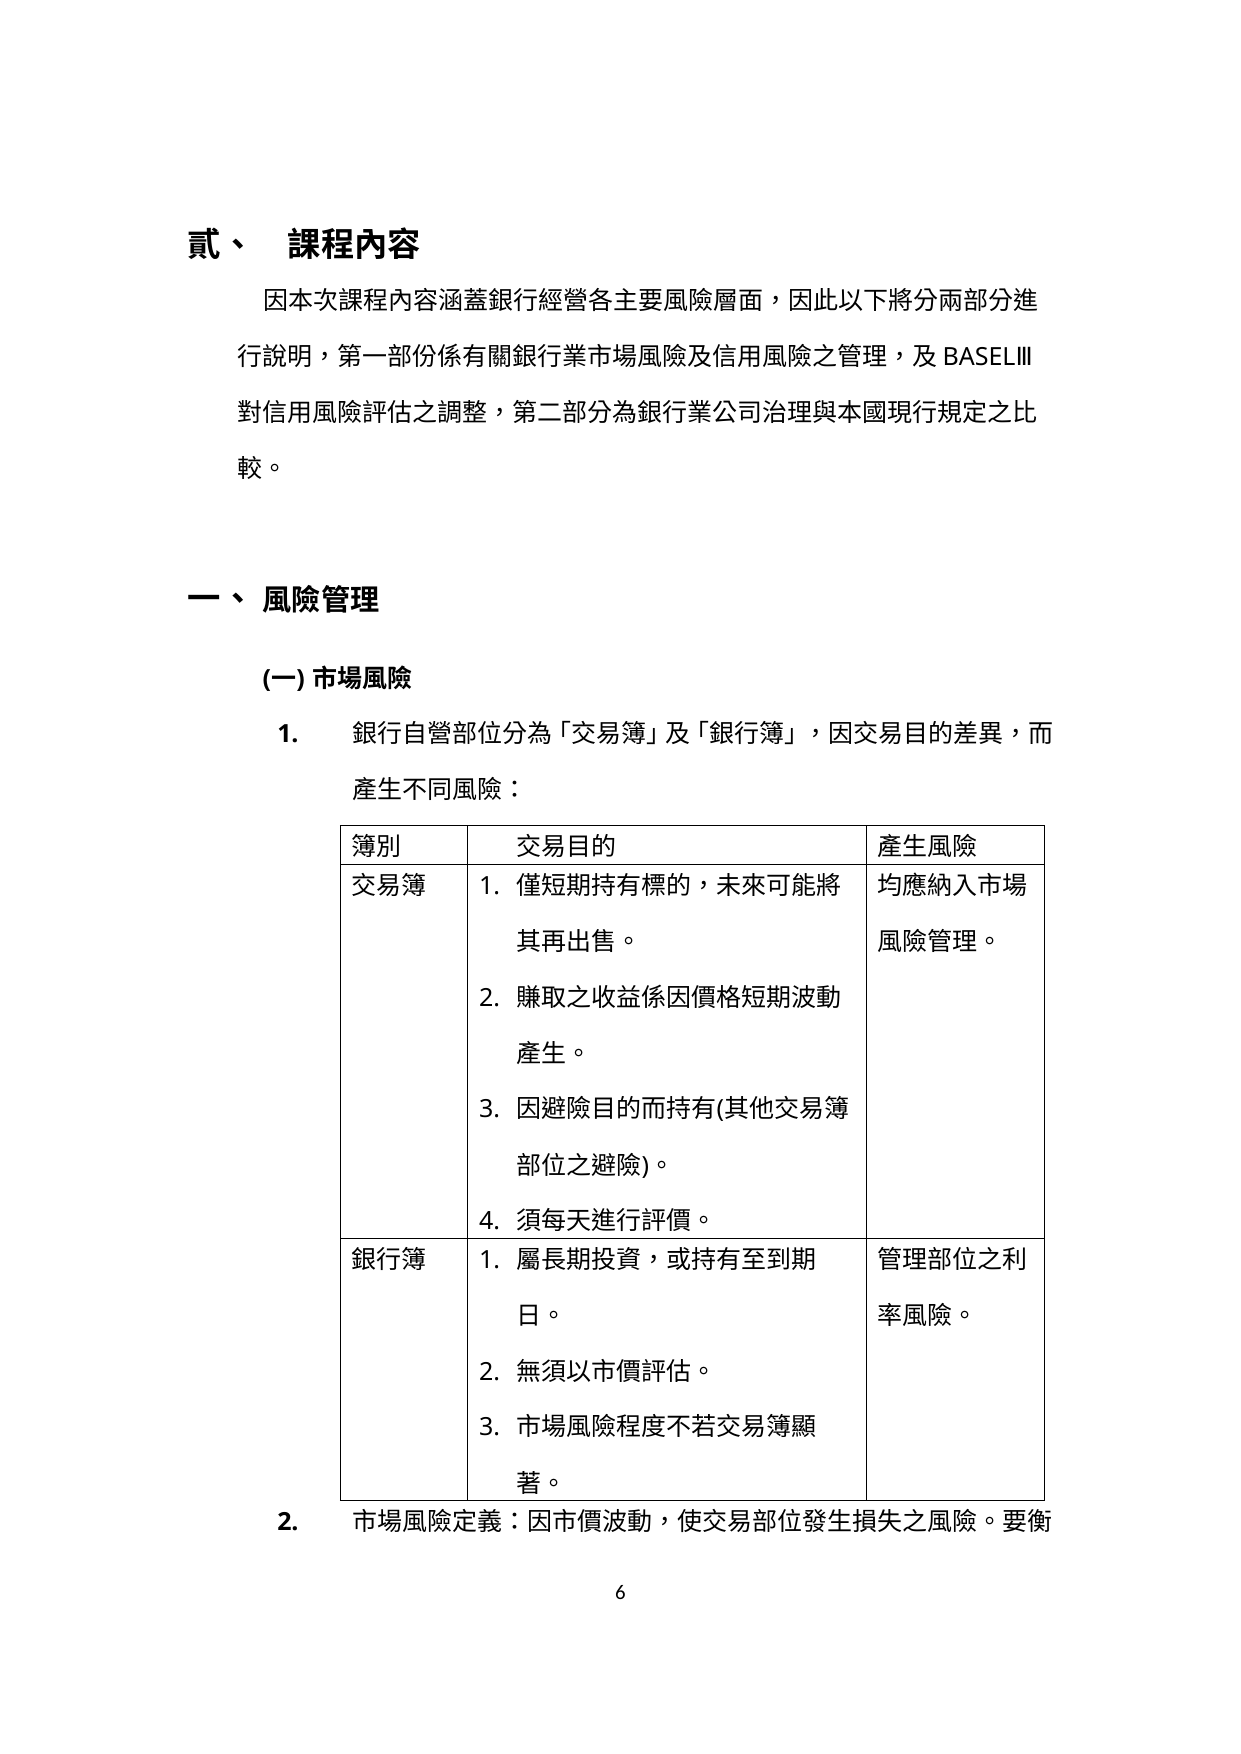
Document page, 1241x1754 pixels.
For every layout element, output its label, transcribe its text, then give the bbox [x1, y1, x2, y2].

table_cell 均應納入市場風險管理。 [867, 865, 1044, 1238]
list 銀行自營部位分為「交易簿」及「銀行簿」，因交易目的差異，而產生不同風險： [277, 713, 1053, 807]
list 課程內容 [187, 204, 1053, 279]
table_header 簿別 [341, 826, 467, 863]
table_header 交易目的 [468, 826, 866, 863]
list 市場風險 [262, 657, 1053, 695]
table_cell 交易簿 [341, 865, 467, 1238]
list 風險管理 [187, 558, 1053, 633]
table_cell 屬長期投資，或持有至到期日。 無須以市價評估。 市場風險程度不若交易簿顯著。 [468, 1239, 866, 1500]
table_cell 管理部位之利率風險。 [867, 1239, 1044, 1500]
table_cell 僅短期持有標的，未來可能將其再出售。 賺取之收益係因價格短期波動產生。 因避險目的而持有(其他交易簿部位之避險)。 須每天進行評價。 [468, 865, 866, 1238]
table_header 產生風險 [867, 826, 1044, 863]
table_cell 銀行簿 [341, 1239, 467, 1500]
list 市場風險定義：因市價波動，使交易部位發生損失之風險。要衡 [277, 1501, 1053, 1538]
text 因本次課程內容涵蓋銀行經營各主要風險層面，因此以下將分兩部分進行說明，第一部份係有關銀行業市場風險及信用風險之管理，及BASELⅢ對信用風險評估之調整，第二部分為銀行業公司治理與本國現行規定之比較。 [237, 279, 1053, 486]
